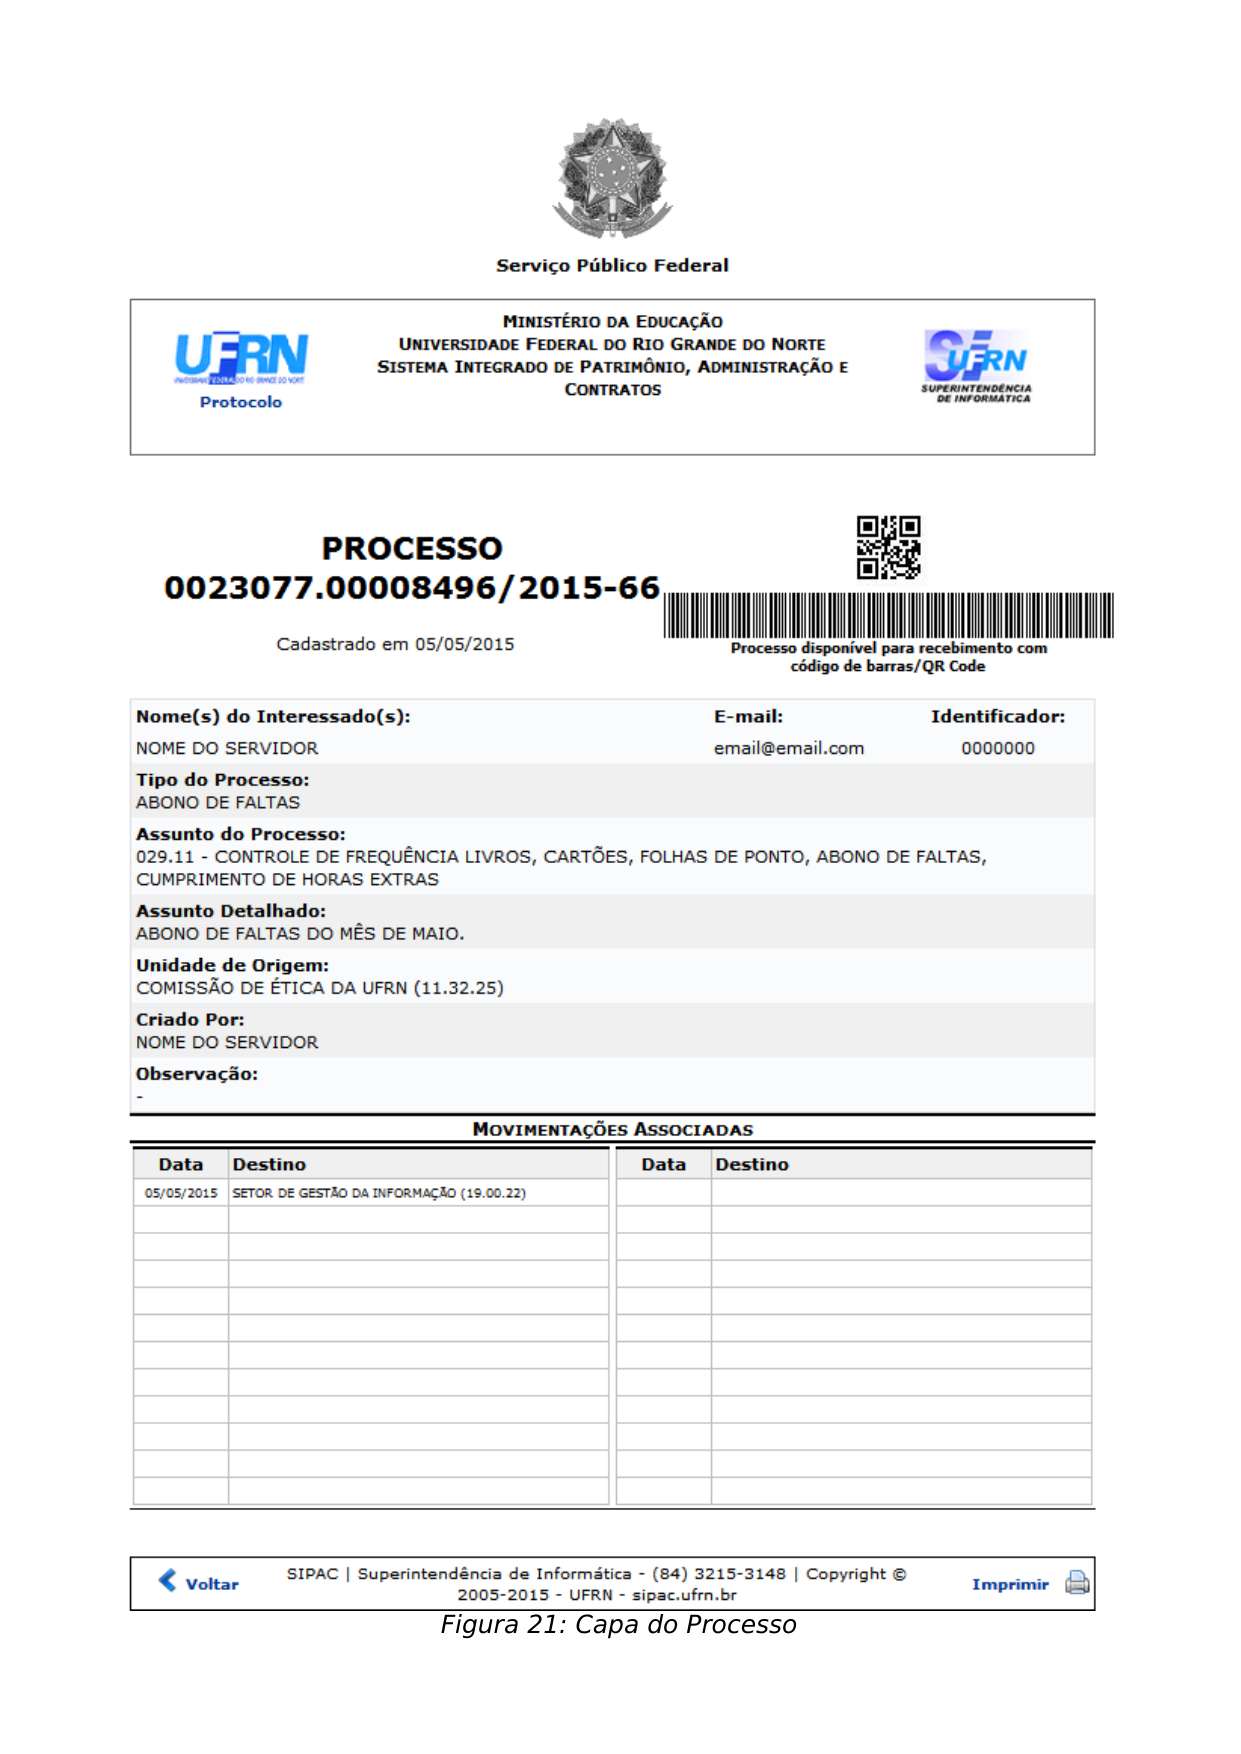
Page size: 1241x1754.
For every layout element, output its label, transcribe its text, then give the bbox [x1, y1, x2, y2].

text Figura 21: Capa do Processo [118, 1611, 1122, 1639]
picture [118, 118, 1123, 1611]
